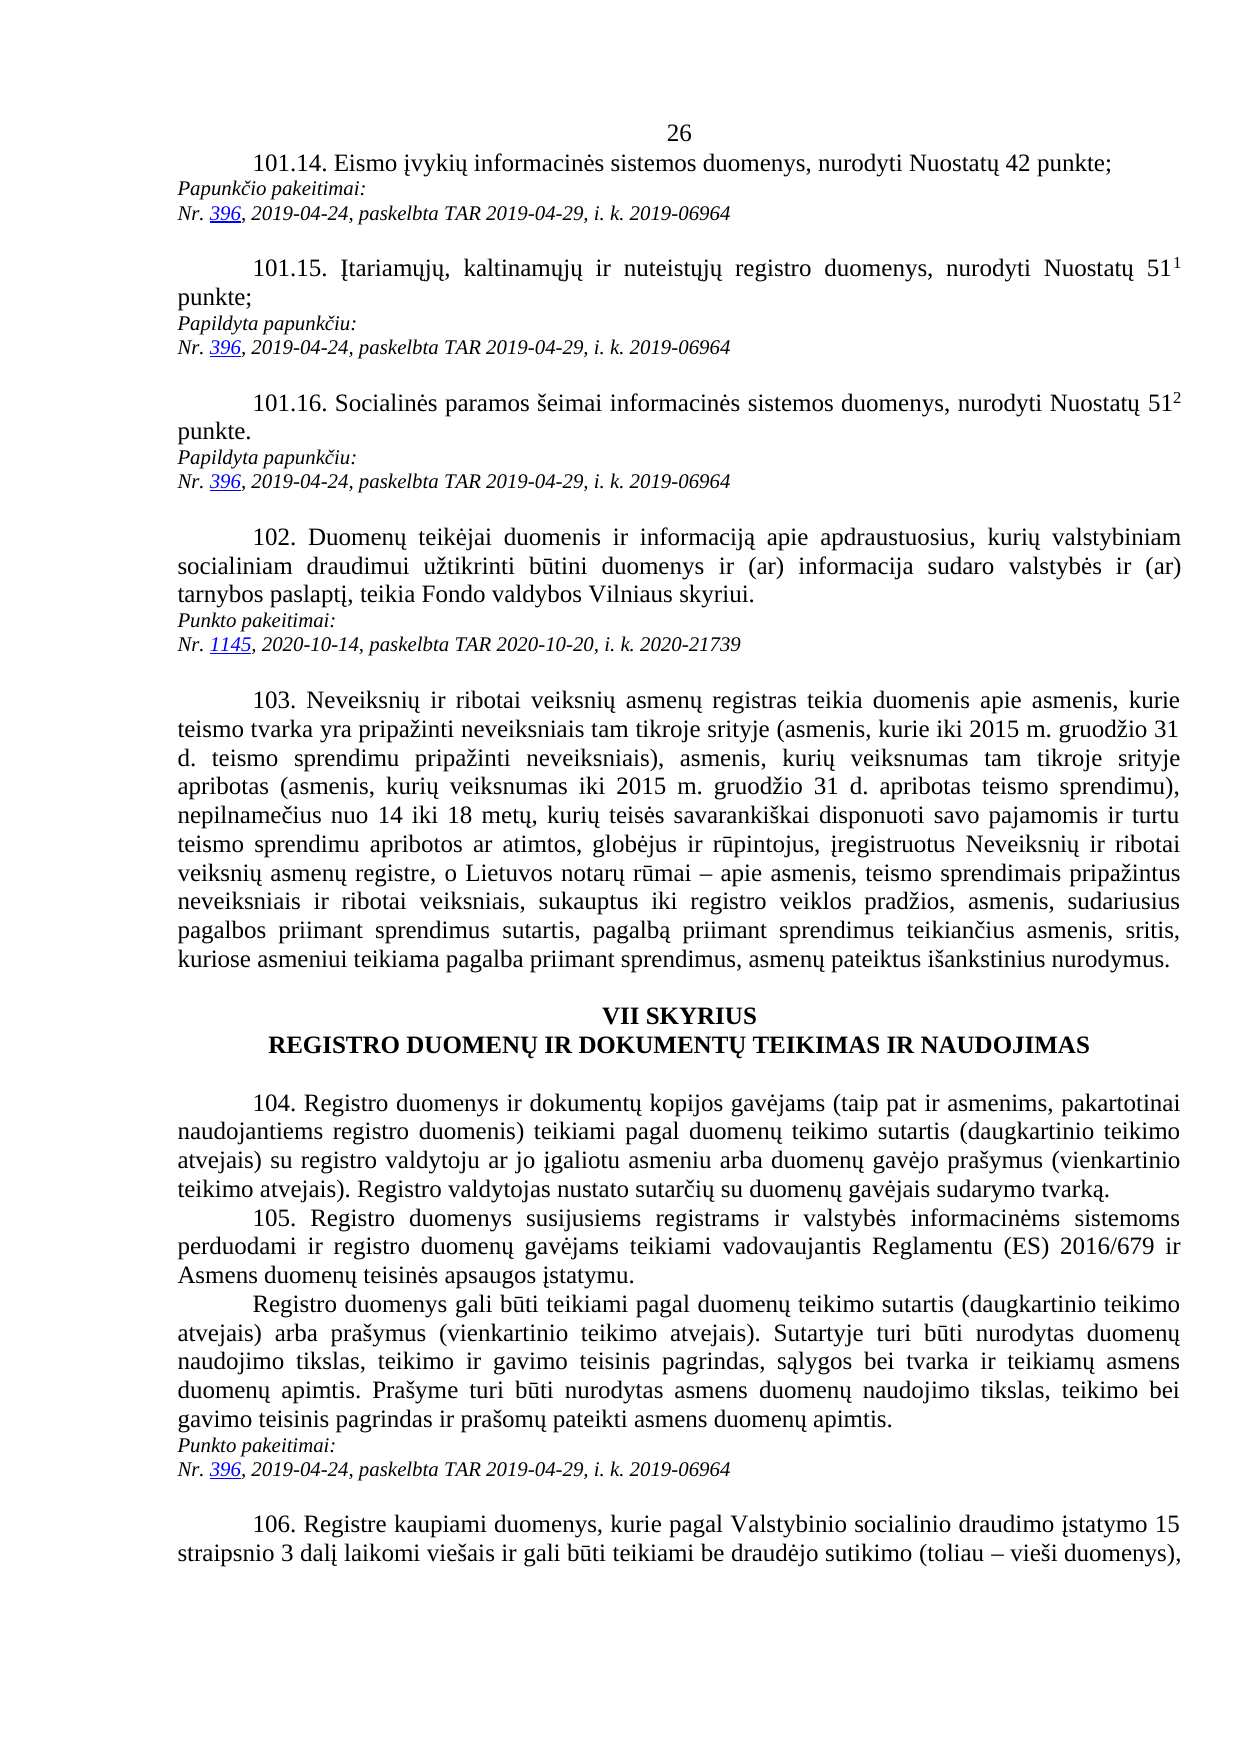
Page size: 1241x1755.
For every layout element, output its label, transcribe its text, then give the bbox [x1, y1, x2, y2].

text Nr. 396, 2019-04-24, paskelbta TAR 2019-04-29, i. k. 2019-06964 [177, 335, 1181, 359]
text Papildyta papunkčiu: [177, 445, 1181, 469]
text Nr. 396, 2019-04-24, paskelbta TAR 2019-04-29, i. k. 2019-06964 [177, 469, 1181, 493]
text Punkto pakeitimai: [177, 1433, 1181, 1457]
text Nr. 396, 2019-04-24, paskelbta TAR 2019-04-29, i. k. 2019-06964 [177, 200, 1181, 224]
text Punkto pakeitimai: [177, 608, 1181, 632]
text 105. Registro duomenys susijusiems registrams ir valstybės informacinėms sistemoms perduodami ir registro duomenų gavėjams teikiami vadovaujantis Reglamentu (ES) 2016/679 ir Asmens duomenų teisinės apsaugos įstatymu. [177, 1203, 1181, 1289]
text 101.14. Eismo įvykių informacinės sistemos duomenys, nurodyti Nuostatų 42 punkte; [177, 148, 1181, 176]
text 106. Registre kaupiami duomenys, kurie pagal Valstybinio socialinio draudimo įstatymo 15 straipsnio 3 dalį laikomi viešais ir gali būti teikiami be draudėjo sutikimo (toliau – vieši duomenys), [177, 1509, 1181, 1567]
text 101.15. Įtariamųjų, kaltinamųjų ir nuteistųjų registro duomenys, nurodyti Nuostatų 511 punkte; [177, 253, 1181, 311]
text 102. Duomenų teikėjai duomenis ir informaciją apie apdraustuosius, kurių valstybiniam socialiniam draudimui užtikrinti būtini duomenys ir (ar) informacija sudaro valstybės ir (ar) tarnybos paslaptį, teikia Fondo valdybos Vilniaus skyriui. [177, 522, 1181, 608]
text 104. Registro duomenys ir dokumentų kopijos gavėjams (taip pat ir asmenims, pakartotinai naudojantiems registro duomenis) teikiami pagal duomenų teikimo sutartis (daugkartinio teikimo atvejais) su registro valdytoju ar jo įgaliotu asmeniu arba duomenų gavėjo prašymus (vienkartinio teikimo atvejais). Registro valdytojas nustato sutarčių su duomenų gavėjais sudarymo tvarką. [177, 1088, 1181, 1203]
text REGISTRO DUOMENŲ IR DOKUMENTŲ TEIKIMAS IR NAUDOJIMAS [177, 1030, 1181, 1059]
text Papunkčio pakeitimai: [177, 176, 1181, 200]
text Registro duomenys gali būti teikiami pagal duomenų teikimo sutartis (daugkartinio teikimo atvejais) arba prašymus (vienkartinio teikimo atvejais). Sutartyje turi būti nurodytas duomenų naudojimo tikslas, teikimo ir gavimo teisinis pagrindas, sąlygos bei tvarka ir teikiamų asmens duomenų apimtis. Prašyme turi būti nurodytas asmens duomenų naudojimo tikslas, teikimo bei gavimo teisinis pagrindas ir prašomų pateikti asmens duomenų apimtis. [177, 1289, 1181, 1433]
text VII SKYRIUS [177, 1001, 1181, 1030]
text Nr. 396, 2019-04-24, paskelbta TAR 2019-04-29, i. k. 2019-06964 [177, 1457, 1181, 1481]
text 101.16. Socialinės paramos šeimai informacinės sistemos duomenys, nurodyti Nuostatų 512 punkte. [177, 388, 1181, 445]
text 103. Neveiksnių ir ribotai veiksnių asmenų registras teikia duomenis apie asmenis, kurie teismo tvarka yra pripažinti neveiksniais tam tikroje srityje (asmenis, kurie iki 2015 m. gruodžio 31 d. teismo sprendimu pripažinti neveiksniais), asmenis, kurių veiksnumas tam tikroje srityje apribotas (asmenis, kurių veiksnumas iki 2015 m. gruodžio 31 d. apribotas teismo sprendimu), nepilnamečius nuo 14 iki 18 metų, kurių teisės savarankiškai disponuoti savo pajamomis ir turtu teismo sprendimu apribotos ar atimtos, globėjus ir rūpintojus, įregistruotus Neveiksnių ir ribotai veiksnių asmenų registre, o Lietuvos notarų rūmai – apie asmenis, teismo sprendimais pripažintus neveiksniais ir ribotai veiksniais, sukauptus iki registro veiklos pradžios, asmenis, sudariusius pagalbos priimant sprendimus sutartis, pagalbą priimant sprendimus teikiančius asmenis, sritis, kuriose asmeniui teikiama pagalba priimant sprendimus, asmenų pateiktus išankstinius nurodymus. [177, 685, 1181, 973]
text Nr. 1145, 2020-10-14, paskelbta TAR 2020-10-20, i. k. 2020-21739 [177, 632, 1181, 656]
text Papildyta papunkčiu: [177, 311, 1181, 335]
